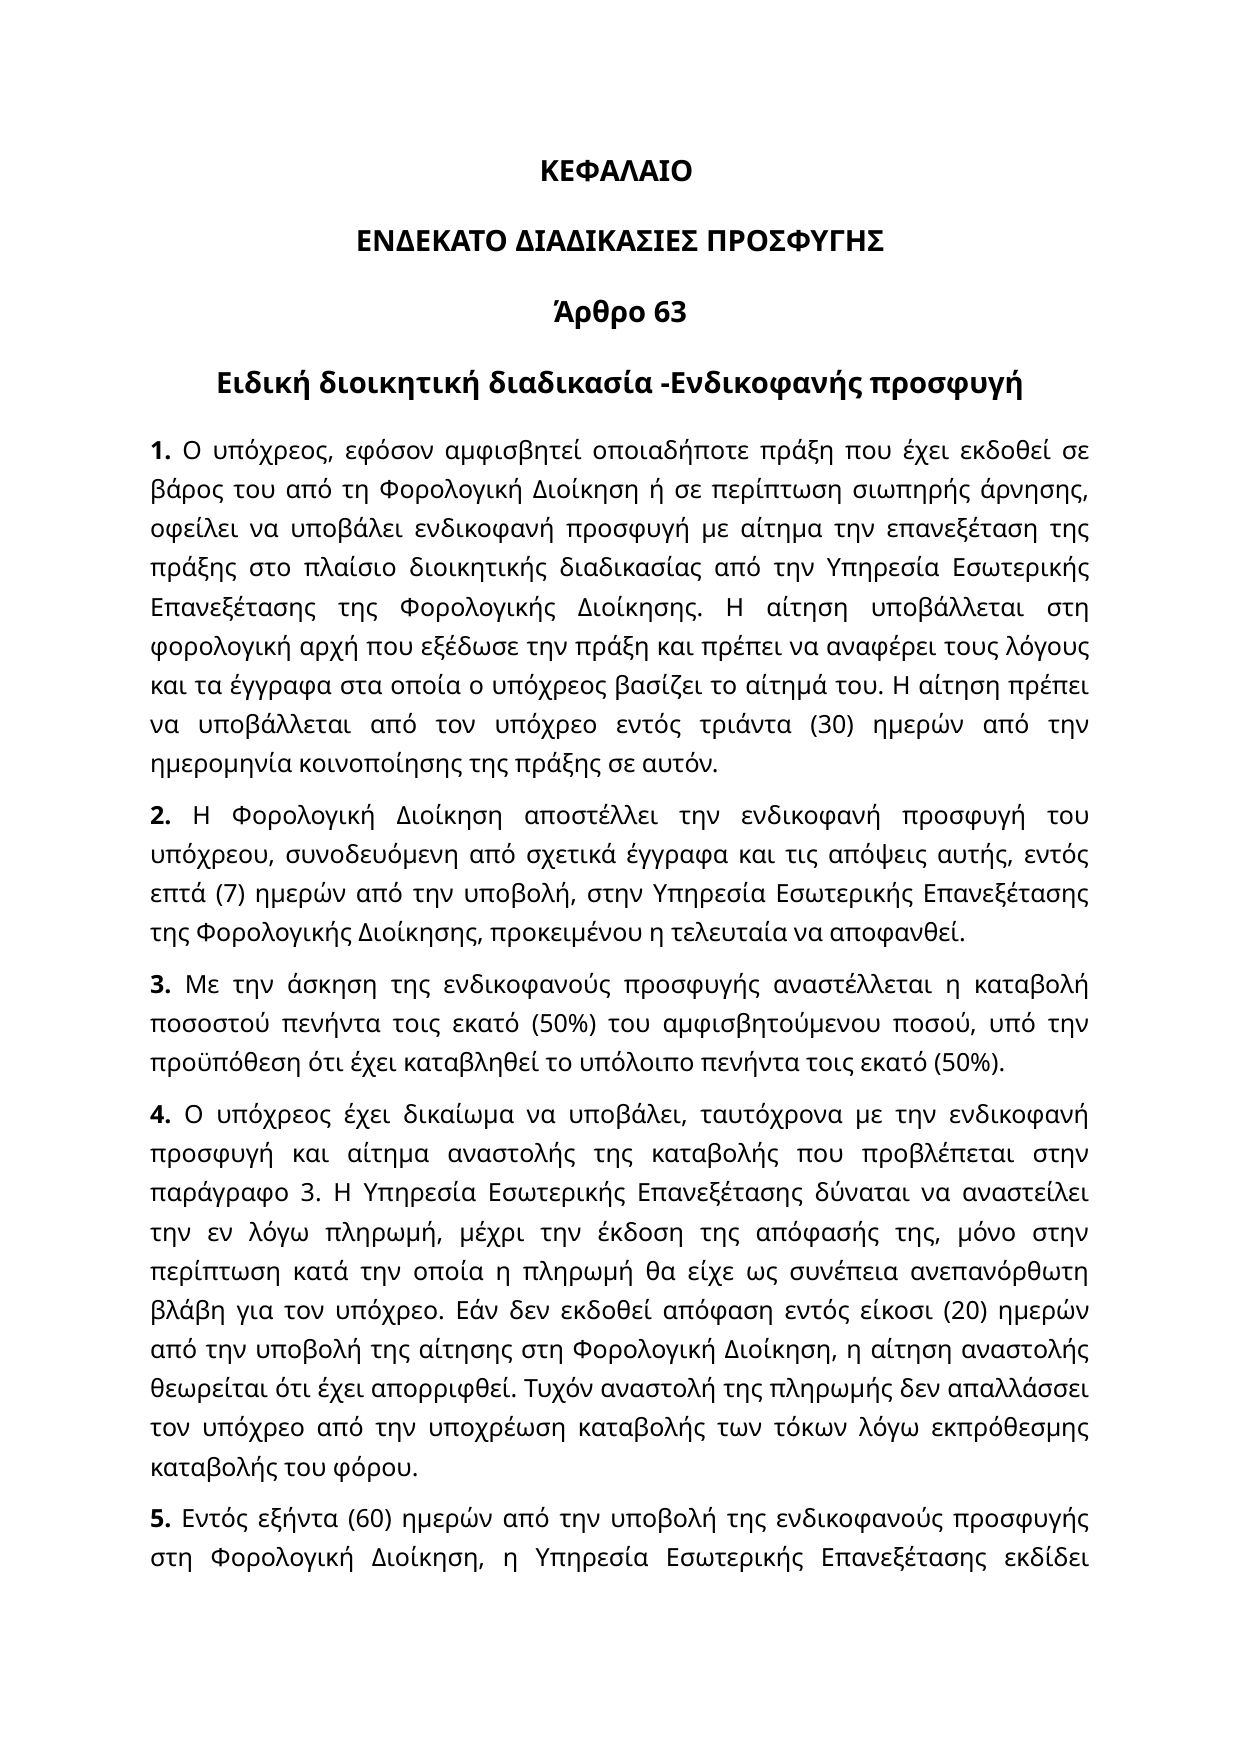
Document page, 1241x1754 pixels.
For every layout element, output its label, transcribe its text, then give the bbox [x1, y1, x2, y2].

text 1. Ο υπόχρεος, εφόσον αμφισβητεί οποιαδήποτε πράξη που έχει εκδοθεί σε βάρος του από τη Φορολογική Διοίκηση ή σε περίπτωση σιωπηρής άρνησης, οφείλει να υποβάλει ενδικοφανή προσφυγή με αίτημα την επανεξέταση της πράξης στο πλαίσιο διοικητικής διαδικασίας από την Υπηρεσία Εσωτερικής Επανεξέτασης της Φορολογικής Διοίκησης. Η αίτηση υποβάλλεται στη φορολογική αρχή που εξέδωσε την πράξη και πρέπει να αναφέρει τους λόγους και τα έγγραφα στα οποία ο υπόχρεος βασίζει το αίτημά του. Η αίτηση πρέπει να υποβάλλεται από τον υπόχρεο εντός τριάντα (30) ημερών από την ημερομηνία κοινοποίησης της πράξης σε αυτόν. [150, 432, 1090, 780]
text 2. Η Φορολογική Διοίκηση αποστέλλει την ενδικοφανή προσφυγή του υπόχρεου, συνοδευόμενη από σχετικά έγγραφα και τις απόψεις αυτής, εντός επτά (7) ημερών από την υποβολή, στην Υπηρεσία Εσωτερικής Επανεξέτασης της Φορολογικής Διοίκησης, προκειμένου η τελευταία να αποφανθεί. [150, 797, 1090, 949]
subtitle Άρθρο 63 [150, 291, 1090, 331]
text 3. Με την άσκηση της ενδικοφανούς προσφυγής αναστέλλεται η καταβολή ποσοστού πενήντα τοις εκατό (50%) του αμφισβητούμενου ποσού, υπό την προϋπόθεση ότι έχει καταβληθεί το υπόλοιπο πενήντα τοις εκατό (50%). [150, 967, 1090, 1079]
subtitle ΚΕΦΑΛΑΙΟ [150, 150, 1090, 190]
subtitle Ειδική διοικητική διαδικασία -Ενδικοφανής προσφυγή [150, 362, 1090, 402]
text 5. Εντός εξήντα (60) ημερών από την υποβολή της ενδικοφανούς προσφυγής στη Φορολογική Διοίκηση, η Υπηρεσία Εσωτερικής Επανεξέτασης εκδίδει [150, 1501, 1090, 1574]
subtitle ΕΝΔΕΚΑΤΟ ΔΙΑΔΙΚΑΣΙΕΣ ΠΡΟΣΦΥΓΗΣ [150, 221, 1090, 260]
text 4. Ο υπόχρεος έχει δικαίωμα να υποβάλει, ταυτόχρονα με την ενδικοφανή προσφυγή και αίτημα αναστολής της καταβολής που προβλέπεται στην παράγραφο 3. Η Υπηρεσία Εσωτερικής Επανεξέτασης δύναται να αναστείλει την εν λόγω πληρωμή, μέχρι την έκδοση της απόφασής της, μόνο στην περίπτωση κατά την οποία η πληρωμή θα είχε ως συνέπεια ανεπανόρθωτη βλάβη για τον υπόχρεο. Εάν δεν εκδοθεί απόφαση εντός είκοσι (20) ημερών από την υποβολή της αίτησης στη Φορολογική Διοίκηση, η αίτηση αναστολής θεωρείται ότι έχει απορριφθεί. Τυχόν αναστολή της πληρωμής δεν απαλλάσσει τον υπόχρεο από την υποχρέωση καταβολής των τόκων λόγω εκπρόθεσμης καταβολής του φόρου. [150, 1097, 1090, 1483]
